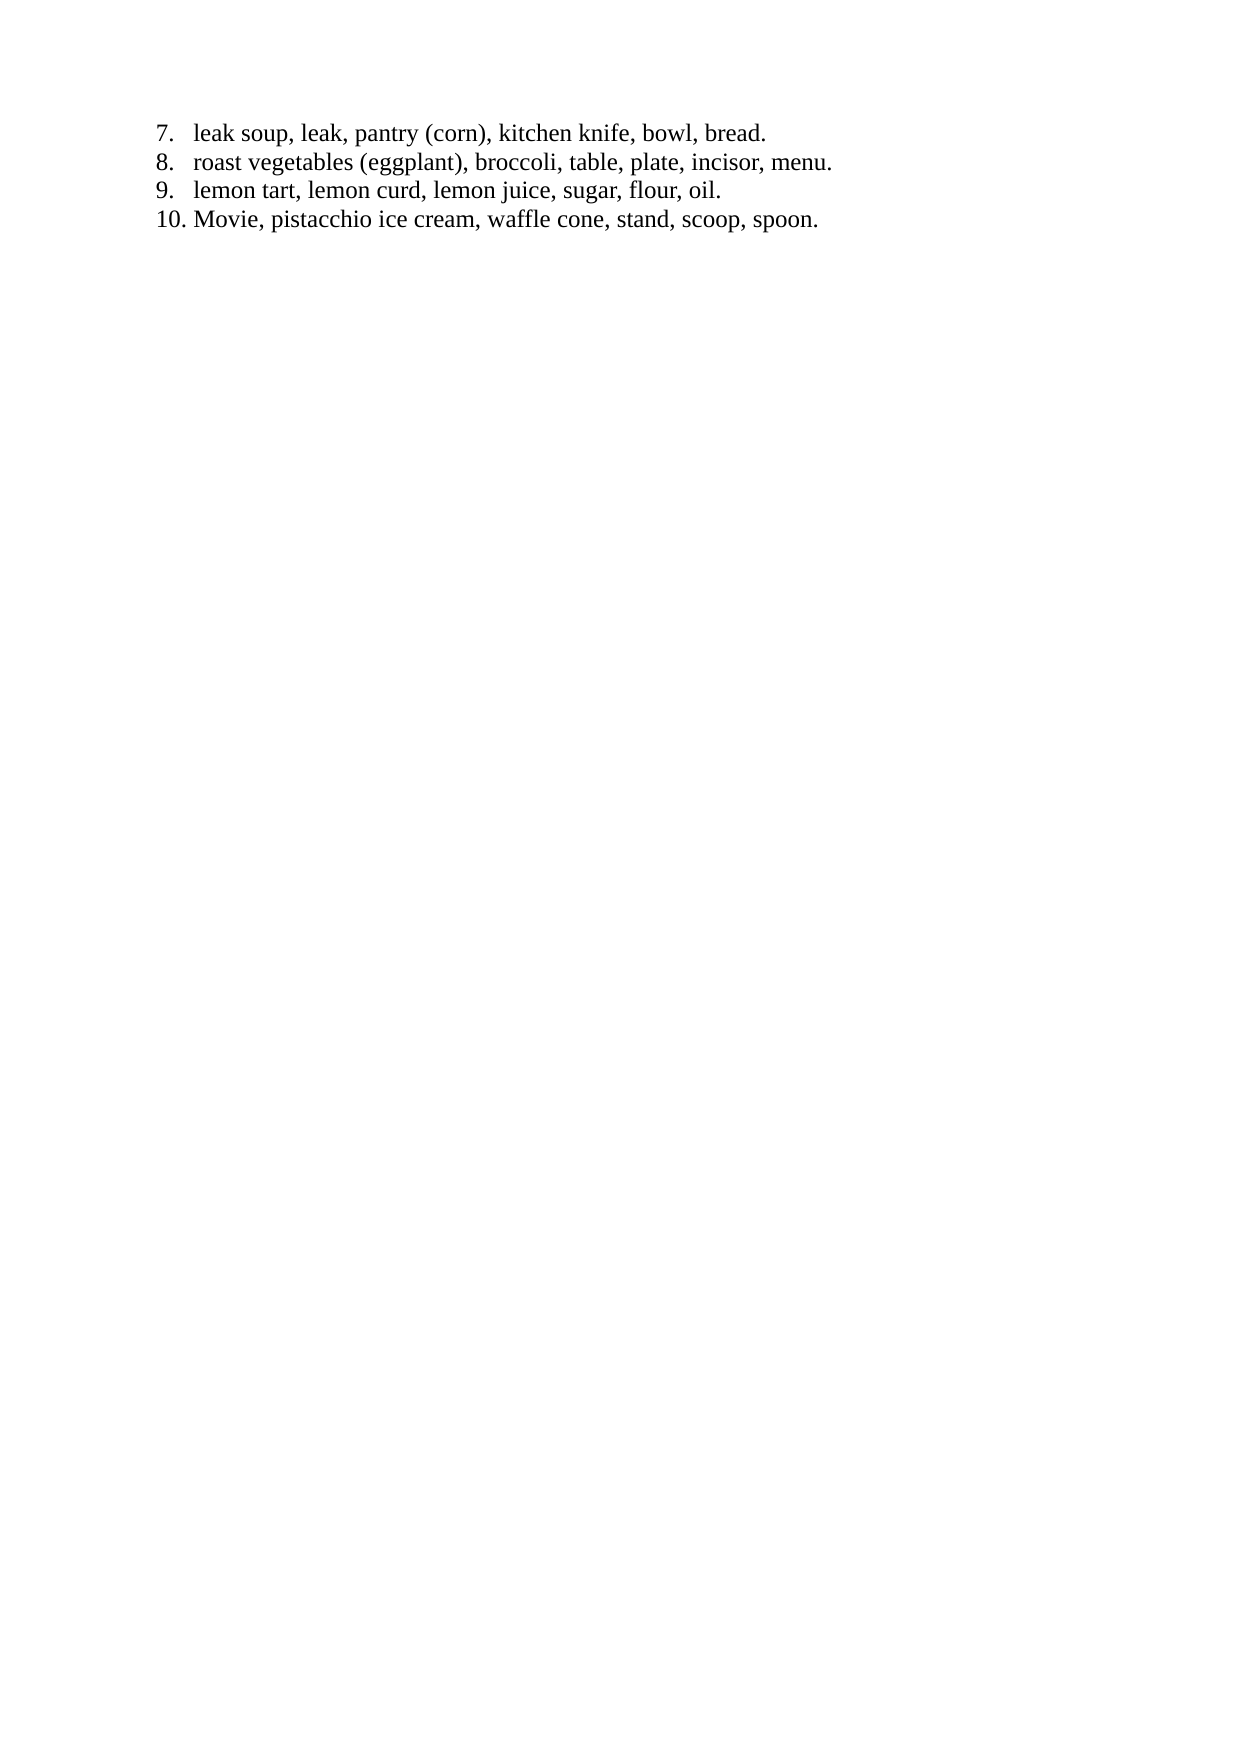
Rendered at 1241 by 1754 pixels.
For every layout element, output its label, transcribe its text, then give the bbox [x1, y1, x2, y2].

list lemon tart, lemon curd, lemon juice, sugar, flour, oil. [156, 176, 1122, 204]
list roast vegetables (eggplant), broccoli, table, plate, incisor, menu. [156, 147, 1122, 176]
list leak soup, leak, pantry (corn), kitchen knife, bowl, bread. [156, 118, 1122, 147]
list Movie, pistacchio ice cream, waffle cone, stand, scoop, spoon. [156, 204, 1122, 233]
